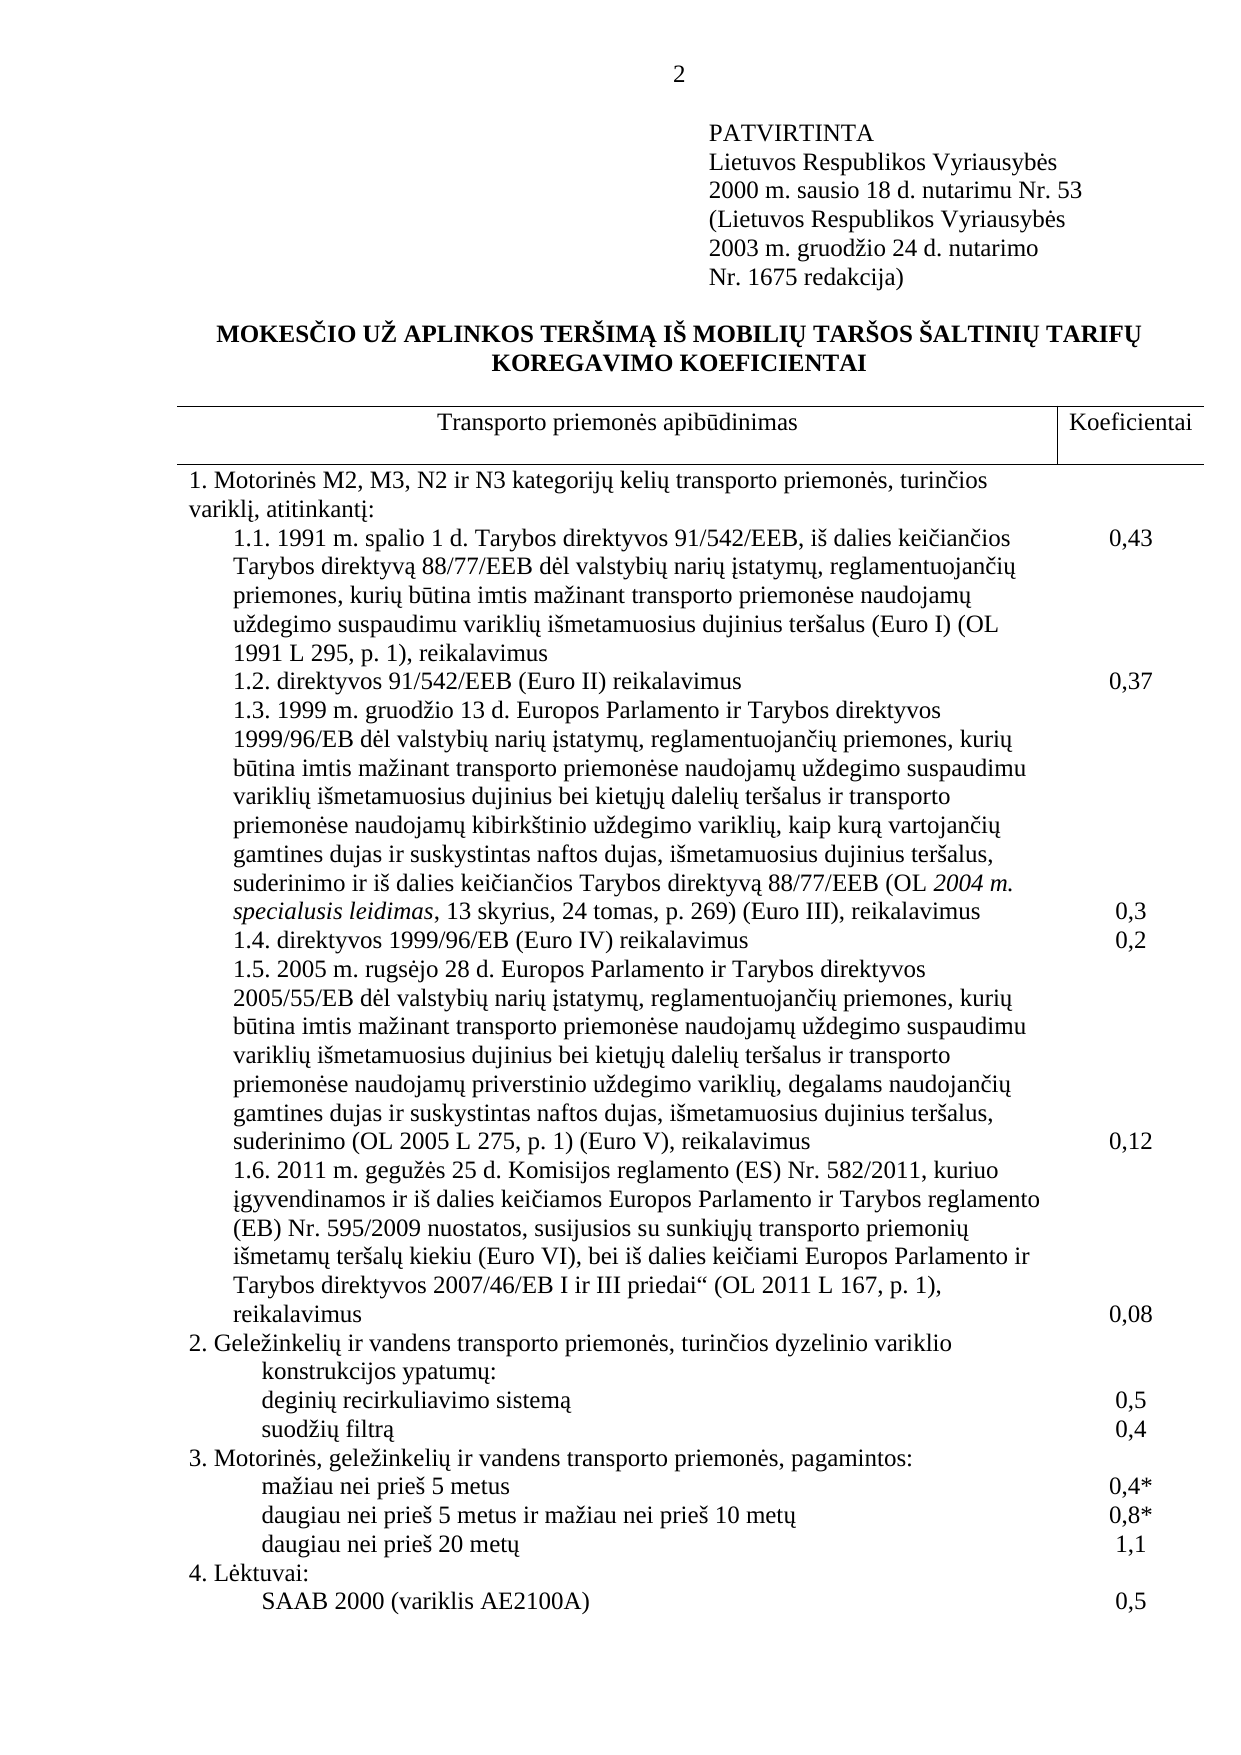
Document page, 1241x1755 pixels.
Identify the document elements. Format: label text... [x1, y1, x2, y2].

table_header Koeficientai [1058, 407, 1204, 464]
text (Lietuvos Respublikos Vyriausybės [177, 204, 1181, 233]
table_cell 0,4* [1058, 1471, 1204, 1500]
table_cell 0,5 [1058, 1385, 1204, 1414]
text PATVIRTINTA [709, 118, 1181, 147]
table_cell 0,12 [1058, 954, 1204, 1155]
text Nr. 1675 redakcija) [177, 262, 1181, 291]
table_cell 0,8* [1058, 1500, 1204, 1529]
table_cell daugiau nei prieš 20 metų [177, 1529, 1058, 1558]
table_cell [1058, 465, 1204, 523]
table_cell 0,4 [1058, 1414, 1204, 1443]
table_cell 1.1. 1991 m. spalio 1 d. Tarybos direktyvos 91/542/EEB, iš dalies keičiančios Tarybos direktyvą 88/77/EEB dėl valstybių narių įstatymų, reglamentuojančių priemones, kurių būtina imtis mažinant transporto priemonėse naudojamų uždegimo suspaudimu variklių išmetamuosius dujinius teršalus (Euro I) (OL 1991 L 295, p. 1), reikalavimus [177, 523, 1058, 666]
table_cell 0,3 [1058, 695, 1204, 925]
text 2000 m. sausio 18 d. nutarimu Nr. 53 [177, 176, 1181, 204]
table_cell deginių recirkuliavimo sistemą [177, 1385, 1058, 1414]
table_cell [1058, 1328, 1204, 1385]
table_cell 0,43 [1058, 523, 1204, 666]
table_cell 1.2. direktyvos 91/542/EEB (Euro II) reikalavimus [177, 666, 1058, 695]
table_cell 1. Motorinės M2, M3, N2 ir N3 kategorijų kelių transporto priemonės, turinčios variklį, atitinkantį: [177, 465, 1058, 523]
table_cell SAAB 2000 (variklis AE2100A) [177, 1586, 1058, 1615]
table_cell 0,2 [1058, 925, 1204, 954]
table_cell 0,5 [1058, 1586, 1204, 1615]
table_cell 2. Geležinkelių ir vandens transporto priemonės, turinčios dyzelinio variklio konstrukcijos ypatumų: [177, 1328, 1058, 1385]
table_cell [1058, 1443, 1204, 1471]
table_cell mažiau nei prieš 5 metus [177, 1471, 1058, 1500]
table_cell 1.4. direktyvos 1999/96/EB (Euro IV) reikalavimus [177, 925, 1058, 954]
table_cell 0,37 [1058, 666, 1204, 695]
text Lietuvos Respublikos Vyriausybės [177, 147, 1181, 176]
table_cell 1.6. 2011 m. gegužės 25 d. Komisijos reglamento (ES) Nr. 582/2011, kuriuo įgyvendinamos ir iš dalies keičiamos Europos Parlamento ir Tarybos reglamento (EB) Nr. 595/2009 nuostatos, susijusios su sunkiųjų transporto priemonių išmetamų teršalų kiekiu (Euro VI), bei iš dalies keičiami Europos Parlamento ir Tarybos direktyvos 2007/46/EB I ir III priedai“ (OL 2011 L 167, p. 1), reikalavimus [177, 1155, 1058, 1328]
text 2003 m. gruodžio 24 d. nutarimo [177, 233, 1181, 262]
table_cell 3. Motorinės, geležinkelių ir vandens transporto priemonės, pagamintos: [177, 1443, 1058, 1471]
table_cell 1,1 [1058, 1529, 1204, 1558]
table_cell [1058, 1558, 1204, 1586]
table_cell daugiau nei prieš 5 metus ir mažiau nei prieš 10 metų [177, 1500, 1058, 1529]
text MOKESČIO UŽ APLINKOS TERŠIMĄ IŠ MOBILIŲ TARŠOS ŠALTINIŲ TARIFŲ KOREGAVIMO KOEFICIENTAI [177, 319, 1181, 377]
table_cell 1.3. 1999 m. gruodžio 13 d. Europos Parlamento ir Tarybos direktyvos 1999/96/EB dėl valstybių narių įstatymų, reglamentuojančių priemones, kurių būtina imtis mažinant transporto priemonėse naudojamų uždegimo suspaudimu variklių išmetamuosius dujinius bei kietųjų dalelių teršalus ir transporto priemonėse naudojamų kibirkštinio uždegimo variklių, kaip kurą vartojančių gamtines dujas ir suskystintas naftos dujas, išmetamuosius dujinius teršalus, suderinimo ir iš dalies keičiančios Tarybos direktyvą 88/77/EEB (OL 2004 m. specialusis leidimas, 13 skyrius, 24 tomas, p. 269) (Euro III), reikalavimus [177, 695, 1058, 925]
table_cell suodžių filtrą [177, 1414, 1058, 1443]
table_cell 0,08 [1058, 1155, 1204, 1328]
table_cell 1.5. 2005 m. rugsėjo 28 d. Europos Parlamento ir Tarybos direktyvos 2005/55/EB dėl valstybių narių įstatymų, reglamentuojančių priemones, kurių būtina imtis mažinant transporto priemonėse naudojamų uždegimo suspaudimu variklių išmetamuosius dujinius bei kietųjų dalelių teršalus ir transporto priemonėse naudojamų priverstinio uždegimo variklių, degalams naudojančių gamtines dujas ir suskystintas naftos dujas, išmetamuosius dujinius teršalus, suderinimo (OL 2005 L 275, p. 1) (Euro V), reikalavimus [177, 954, 1058, 1155]
table_cell 4. Lėktuvai: [177, 1558, 1058, 1586]
table_header Transporto priemonės apibūdinimas [177, 407, 1057, 464]
